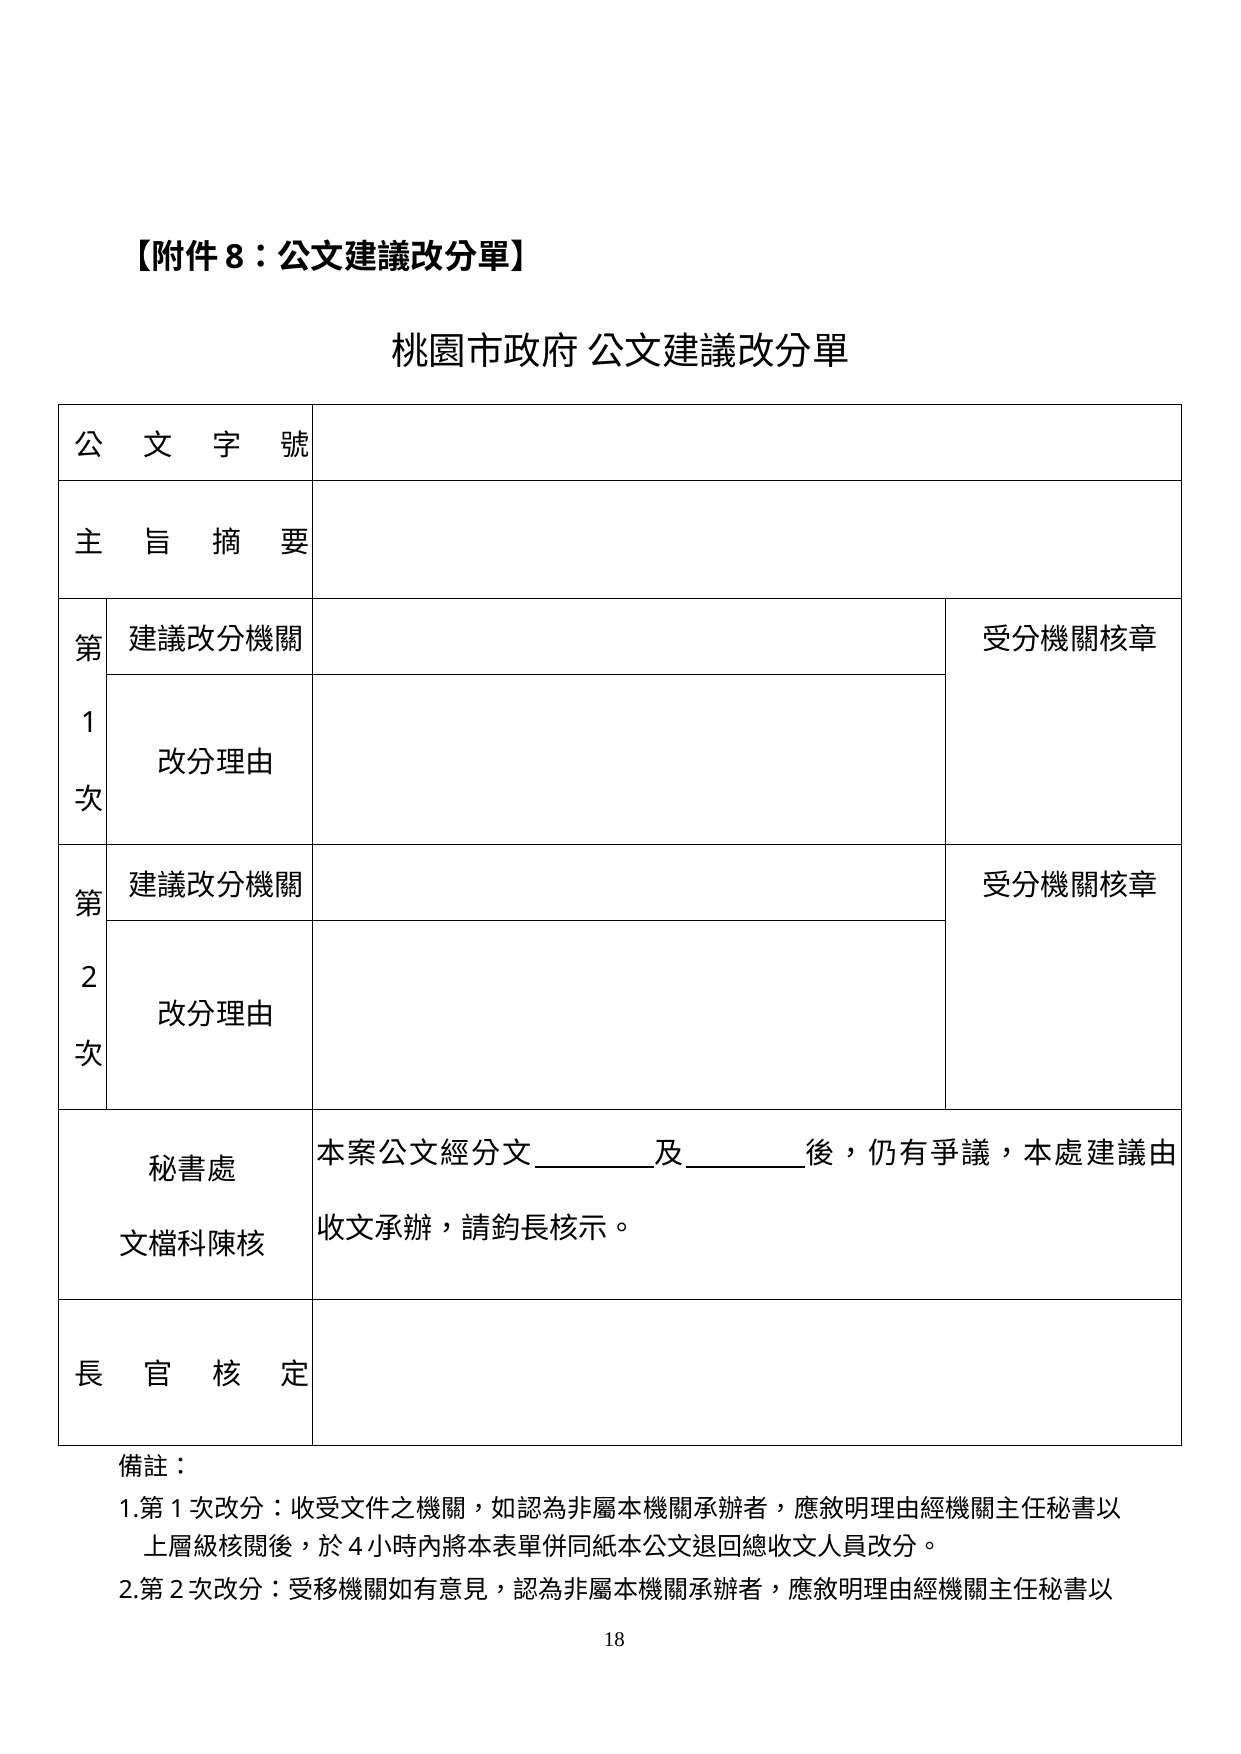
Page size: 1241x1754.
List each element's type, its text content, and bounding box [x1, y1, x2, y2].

table_header 公文字號 [59, 405, 312, 480]
table_cell 第 1 次 [59, 599, 106, 844]
table_cell 秘書處 文檔科陳核 [59, 1110, 312, 1299]
table_cell 改分理由 [107, 675, 312, 844]
table_cell 建議改分機關 [107, 845, 312, 920]
table_cell 主旨摘要 [59, 481, 312, 598]
table_cell 本案公文經分文 及 後，仍有爭議，本處建議由 收文承辦，請鈞長核示。 [313, 1110, 1181, 1299]
table_cell 受分機關核章 [946, 845, 1181, 1108]
text 【附件8：公文建議改分單】 [118, 217, 1122, 292]
table_header [313, 405, 1181, 480]
table_cell [313, 481, 1181, 598]
table_cell 第 2 次 [59, 845, 106, 1108]
table_cell 建議改分機關 [107, 599, 312, 674]
table_cell 長官核定 [59, 1300, 312, 1444]
text 備註： [118, 1446, 1122, 1483]
text 桃園市政府 公文建議改分單 [118, 310, 1122, 385]
text 2.第2次改分：受移機關如有意見，認為非屬本機關承辦者，應敘明理由經機關主任秘書以 [118, 1568, 1122, 1606]
table_cell [313, 1300, 1181, 1444]
table_cell [313, 675, 945, 844]
table_cell [313, 921, 945, 1108]
table_cell 改分理由 [107, 921, 312, 1108]
table_cell 受分機關核章 [946, 599, 1181, 844]
table_cell [313, 845, 945, 920]
text 1.第1次改分：收受文件之機關，如認為非屬本機關承辦者，應敘明理由經機關主任秘書以上層級核閱後，於4小時內將本表單併同紙本公文退回總收文人員改分。 [118, 1488, 1122, 1563]
table_cell [313, 599, 945, 674]
